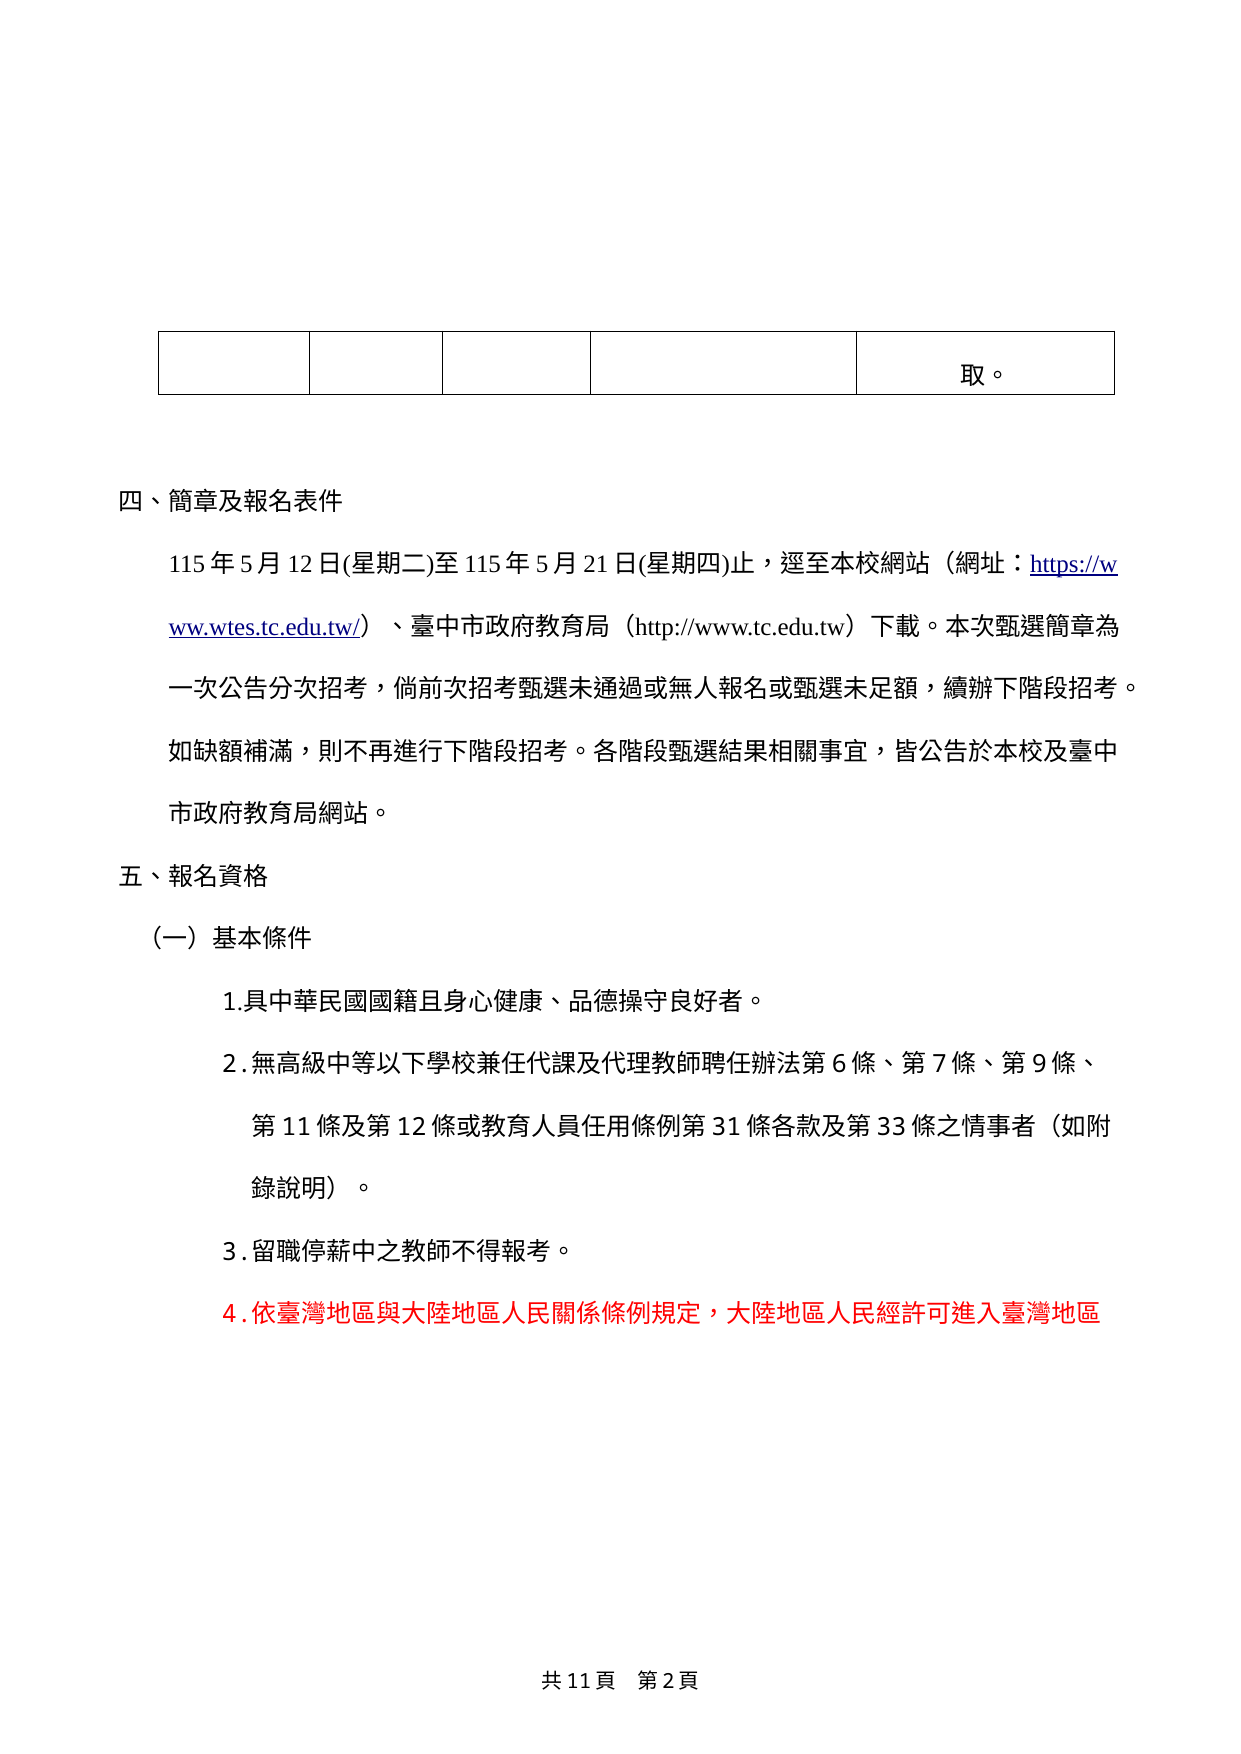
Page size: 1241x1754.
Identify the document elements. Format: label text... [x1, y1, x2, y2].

table_cell [443, 332, 590, 394]
text 4.依臺灣地區與大陸地區人民關係條例規定，大陸地區人民經許可進入臺灣地區 [222, 1270, 1122, 1333]
table_cell [591, 332, 856, 394]
text 四、簡章及報名表件 115年5月12日(星期二)至115年5月21日(星期四)止，逕至本校網站（網址：https://www.wtes.tc.edu.tw/）、臺中市政府教育局（http://www.tc.edu.tw）下載。本次甄選簡章為一次公告分次招考，倘前次招考甄選未通過或無人報名或甄選未足額，續辦下階段招考。如缺額補滿，則不再進行下階段招考。各階段甄選結果相關事宜，皆公告於本校及臺中市政府教育局網站。 [118, 458, 1122, 833]
text 3.留職停薪中之教師不得報考。 [222, 1208, 1122, 1270]
text 2.無高級中等以下學校兼任代課及代理教師聘任辦法第6條、第7條、第9條、第11條及第12條或教育人員任用條例第31條各款及第33條之情事者（如附錄說明）。 [222, 1020, 1122, 1208]
table_cell [310, 332, 442, 394]
table_cell 取。 [857, 332, 1114, 394]
text （一）基本條件 [118, 895, 1122, 958]
table_cell [159, 332, 309, 394]
text 五、報名資格 [118, 833, 1122, 895]
text 1.具中華民國國籍且身心健康、品德操守良好者。 [221, 958, 1122, 1020]
